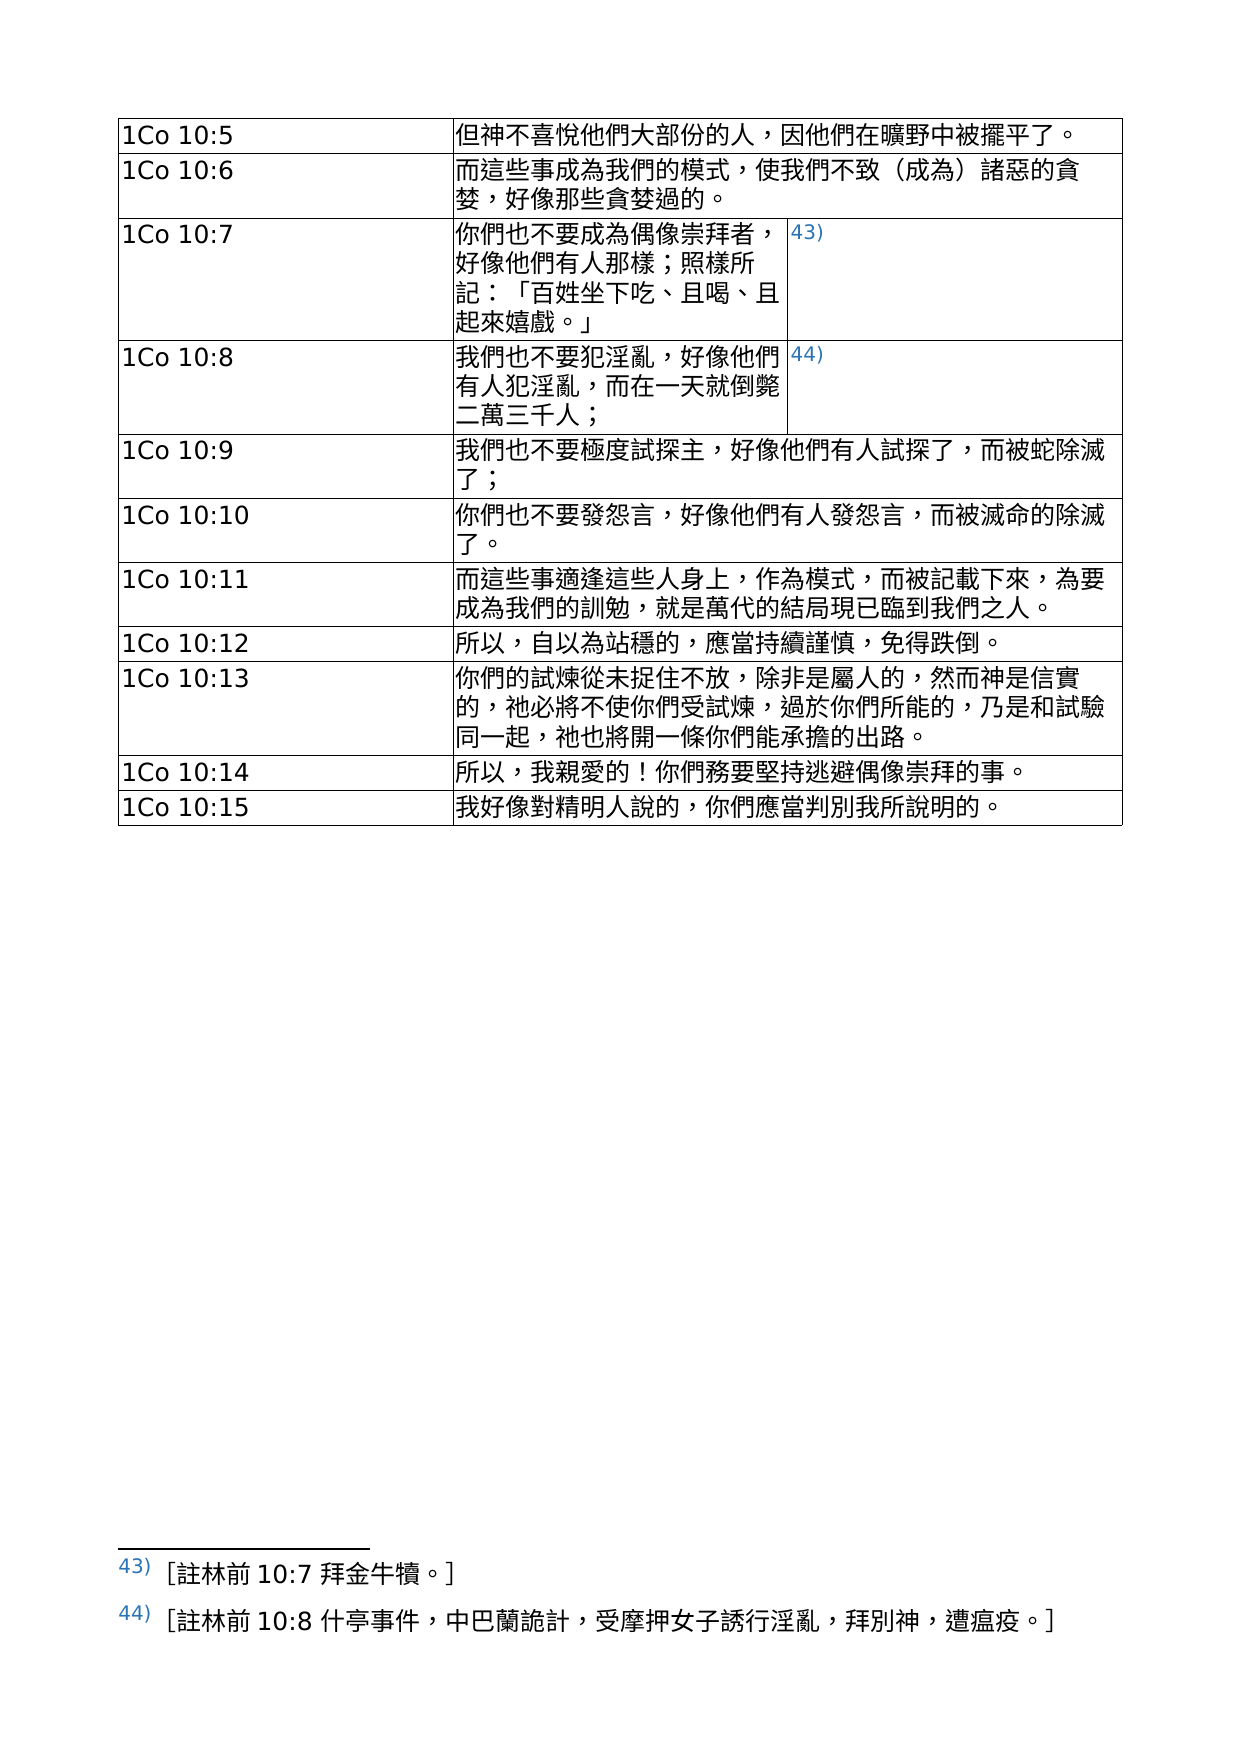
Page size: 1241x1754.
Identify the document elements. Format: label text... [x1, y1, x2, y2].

table_cell 1Co 10:10 [119, 499, 453, 562]
table_cell 1Co 10:6 [119, 154, 453, 217]
table_cell 1Co 10:7 [119, 219, 453, 340]
table_cell 1Co 10:12 [119, 627, 453, 661]
table_cell [788, 341, 1122, 433]
table_cell 但神不喜悅他們大部份的人，因他們在曠野中被擺平了。 [454, 119, 1122, 153]
table_cell [788, 219, 1122, 340]
table_cell 1Co 10:11 [119, 563, 453, 626]
table_cell 1Co 10:13 [119, 662, 453, 755]
table_cell 1Co 10:5 [119, 119, 453, 153]
table_cell 我們也不要極度試探主，好像他們有人試探了，而被蛇除滅了； [454, 435, 1122, 498]
table_cell 所以，自以為站穩的，應當持續謹慎，免得跌倒。 [454, 627, 1122, 661]
table_cell 你們的試煉從未捉住不放，除非是屬人的，然而神是信實的，祂必將不使你們受試煉，過於你們所能的，乃是和試驗同一起，祂也將開一條你們能承擔的出路。 [454, 662, 1122, 755]
table_cell 1Co 10:9 [119, 435, 453, 498]
table_cell 我好像對精明人說的，你們應當判別我所說明的。 [454, 791, 1122, 825]
table_cell 你們也不要成為偶像崇拜者，好像他們有人那樣；照樣所記：「百姓坐下吃、且喝、且起來嬉戲。」 [454, 219, 787, 340]
table_cell 而這些事成為我們的模式，使我們不致（成為）諸惡的貪婪，好像那些貪婪過的。 [454, 154, 1122, 217]
table_cell 1Co 10:15 [119, 791, 453, 825]
table_cell 1Co 10:8 [119, 341, 453, 433]
table_cell 我們也不要犯淫亂，好像他們有人犯淫亂，而在一天就倒斃二萬三千人； [454, 341, 787, 433]
table_cell 1Co 10:14 [119, 756, 453, 790]
table_cell 你們也不要發怨言，好像他們有人發怨言，而被滅命的除滅了。 [454, 499, 1122, 562]
table_cell 而這些事適逢這些人身上，作為模式，而被記載下來，為要成為我們的訓勉，就是萬代的結局現已臨到我們之人。 [454, 563, 1122, 626]
table_cell 所以，我親愛的！你們務要堅持逃避偶像崇拜的事。 [454, 756, 1122, 790]
